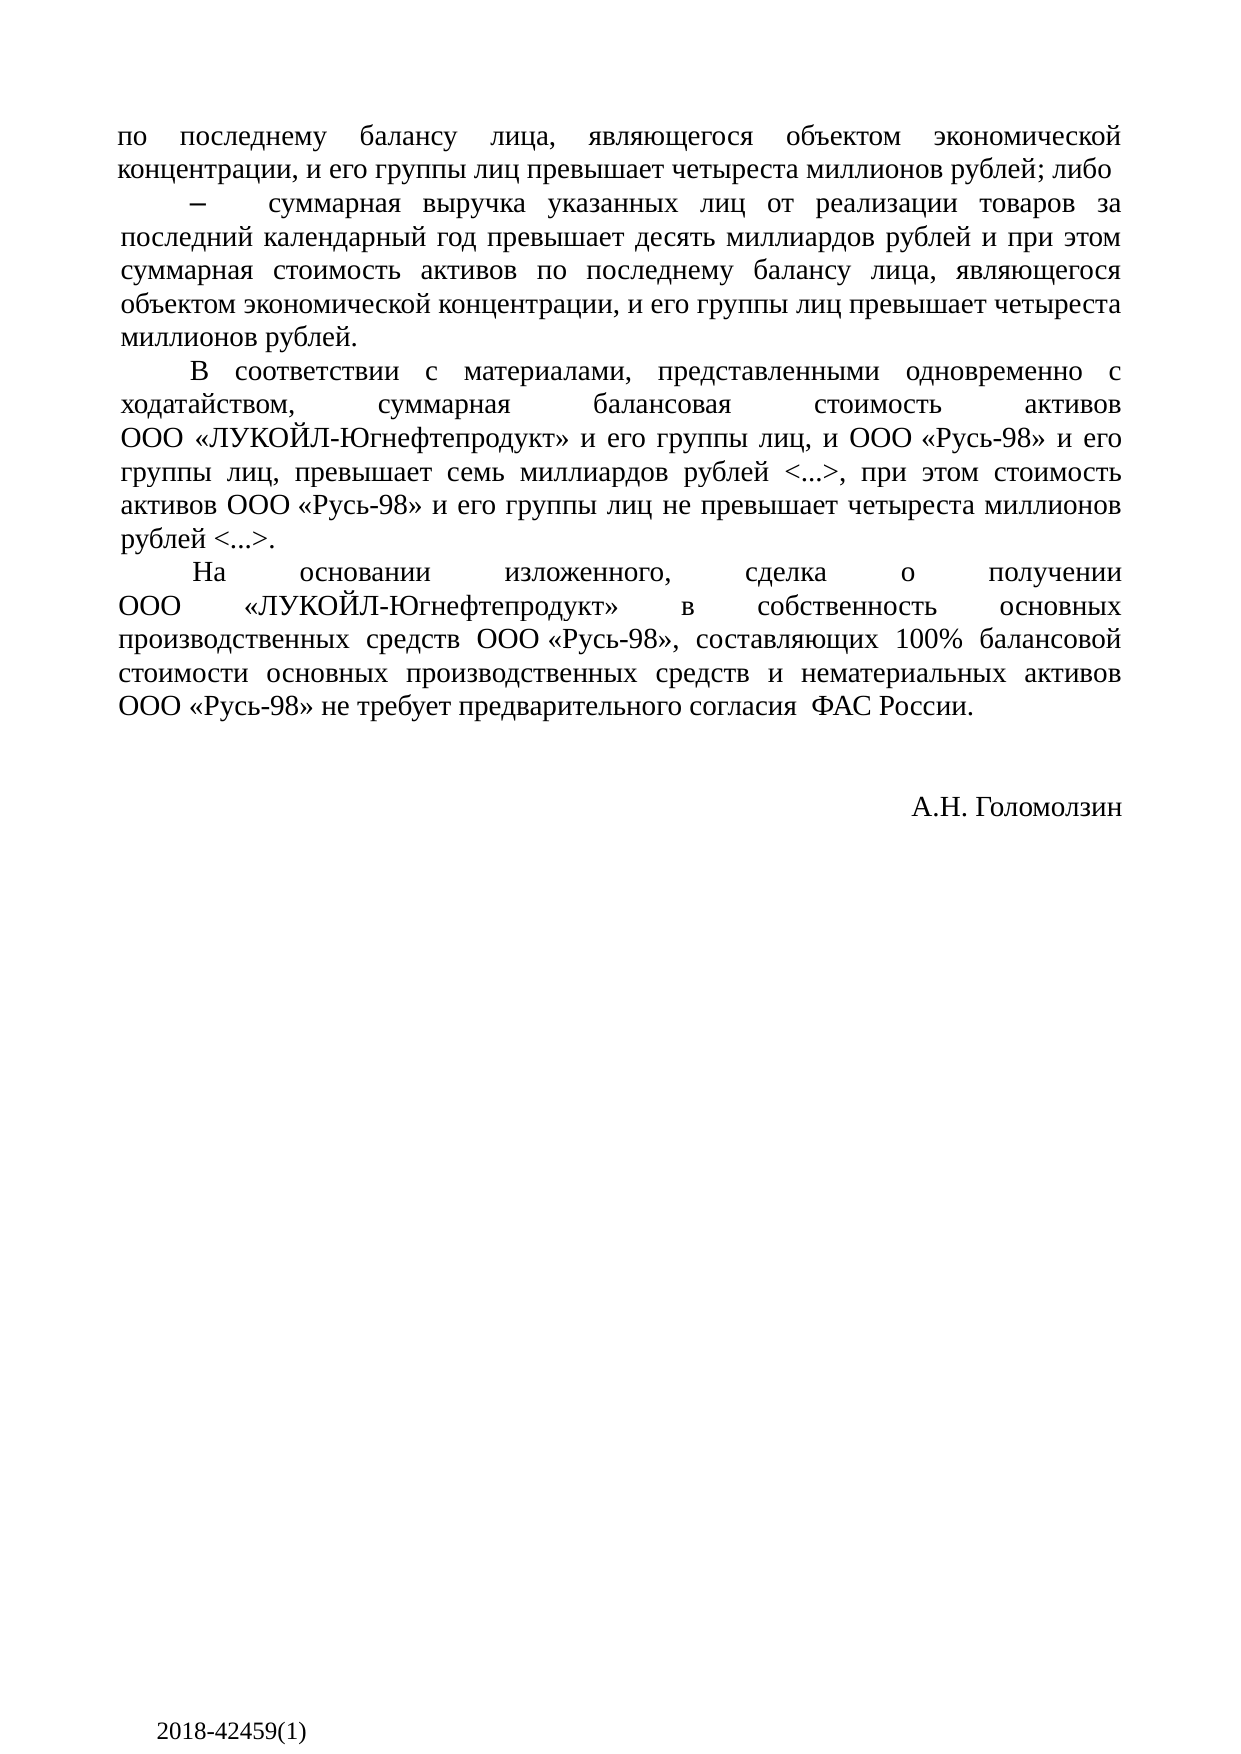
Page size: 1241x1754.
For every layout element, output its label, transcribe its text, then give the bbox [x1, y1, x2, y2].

text В соответствии с материалами, представленными одновременно с ходатайством, суммарная балансовая стоимость активов ООО «ЛУКОЙЛ-Югнефтепродукт» и его группы лиц, и ООО «Русь-98» и его группы лиц, превышает семь миллиардов рублей <...>, при этом стоимость активов ООО «Русь-98» и его группы лиц не превышает четыреста миллионов рублей <...>. [120, 353, 1122, 554]
text На основании изложенного, сделка о получении ООО «ЛУКОЙЛ-Югнефтепродукт» в собственность основных производственных средств ООО «Русь-98», составляющих 100% балансовой стоимости основных производственных средств и нематериальных активов ООО «Русь-98» не требует предварительного согласия ФАС России. [118, 554, 1122, 722]
list по последнему балансу лица, являющегося объектом экономической концентрации, и его группы лиц превышает четыреста миллионов рублей; либо [117, 118, 1122, 185]
text А.Н. Голомолзин [118, 789, 1122, 823]
list суммарная выручка указанных лиц от реализации товаров за последний календарный год превышает десять миллиардов рублей и при этом суммарная стоимость активов по последнему балансу лица, являющегося объектом экономической концентрации, и его группы лиц превышает четыреста миллионов рублей. [120, 185, 1122, 353]
